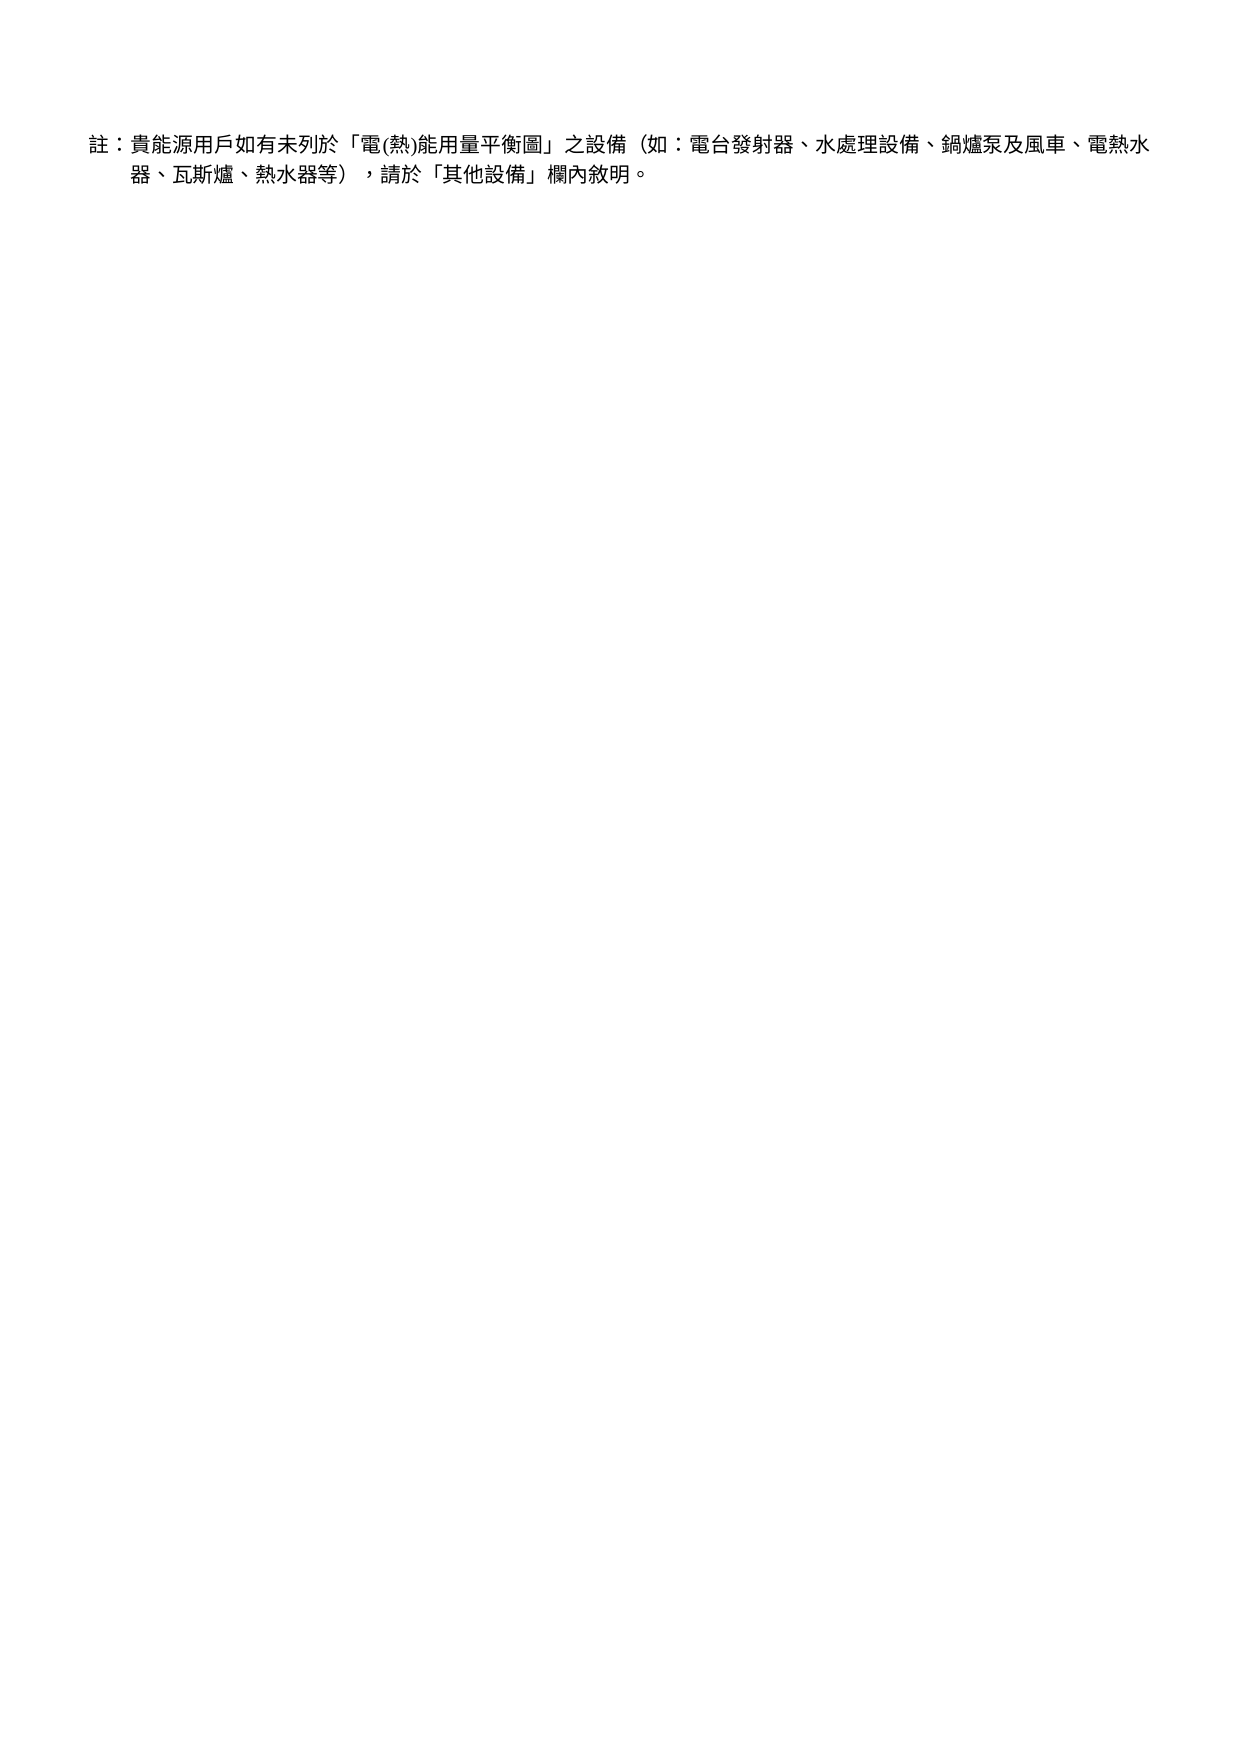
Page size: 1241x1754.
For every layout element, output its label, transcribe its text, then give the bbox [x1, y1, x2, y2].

text 註：貴能源用戶如有未列於「電(熱)能用量平衡圖」之設備（如：電台發射器、水處理設備、鍋爐泵及風車、電熱水器、瓦斯爐、熱水器等），請於「其他設備」欄內敘明。 [88, 128, 1152, 189]
